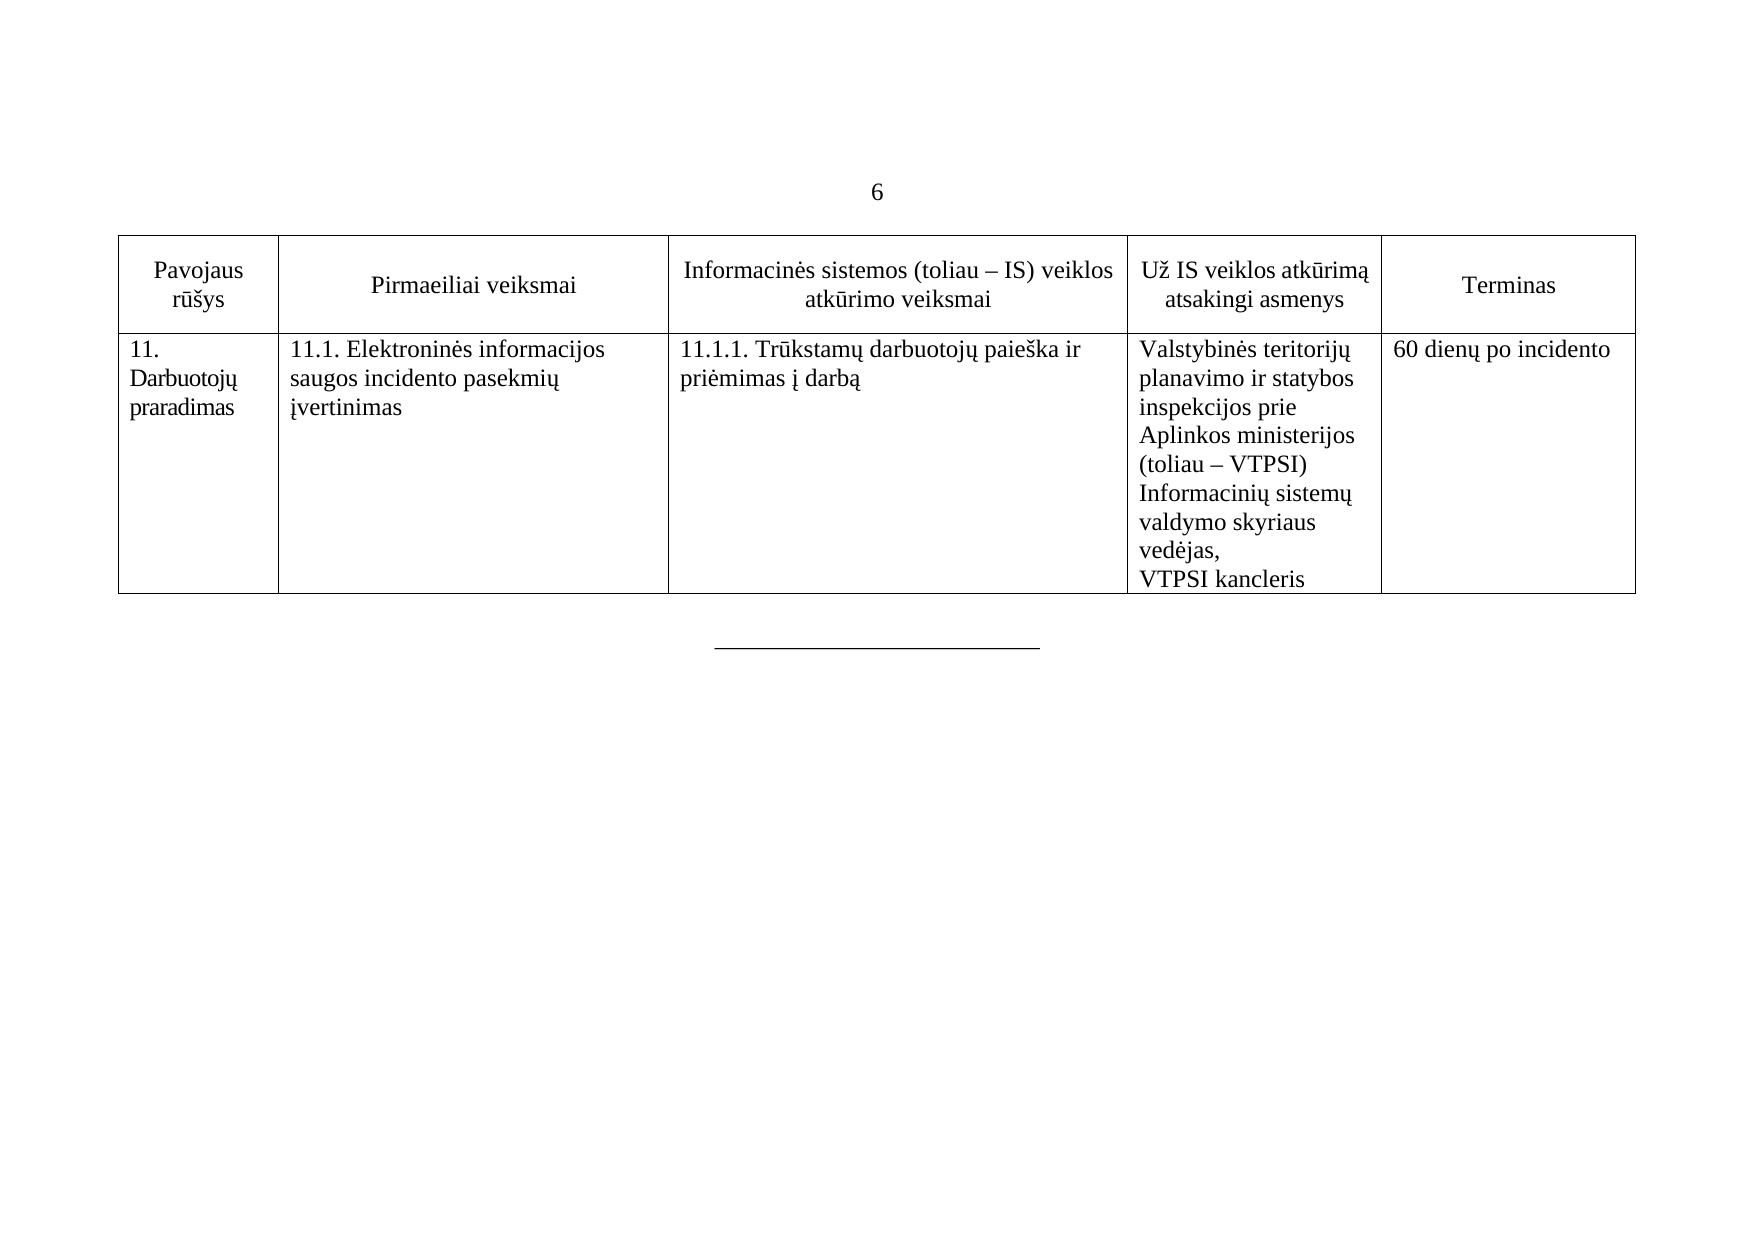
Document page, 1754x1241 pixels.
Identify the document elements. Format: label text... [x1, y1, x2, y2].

table_header Terminas [1382, 236, 1635, 333]
table_cell Valstybinės teritorijų planavimo ir statybos inspekcijos prie Aplinkos ministerijos (toliau – VTPSI) Informacinių sistemų valdymo skyriaus vedėjas, VTPSI kancleris [1128, 334, 1381, 593]
table_cell 60 dienų po incidento [1382, 334, 1635, 593]
table_header Pirmaeiliai veiksmai [279, 236, 668, 333]
table_cell 11.1.1. Trūkstamų darbuotojų paieška ir priėmimas į darbą [669, 334, 1127, 593]
text __________________________ [118, 623, 1636, 651]
table_header Informacinės sistemos (toliau – IS) veiklos atkūrimo veiksmai [669, 236, 1127, 333]
table_cell 11.1. Elektroninės informacijos saugos incidento pasekmių įvertinimas [279, 334, 668, 593]
table_header Pavojaus rūšys [119, 236, 278, 333]
table_header Už IS veiklos atkūrimą atsakingi asmenys [1128, 236, 1381, 333]
table_cell 11. Darbuotojų praradimas [119, 334, 278, 593]
